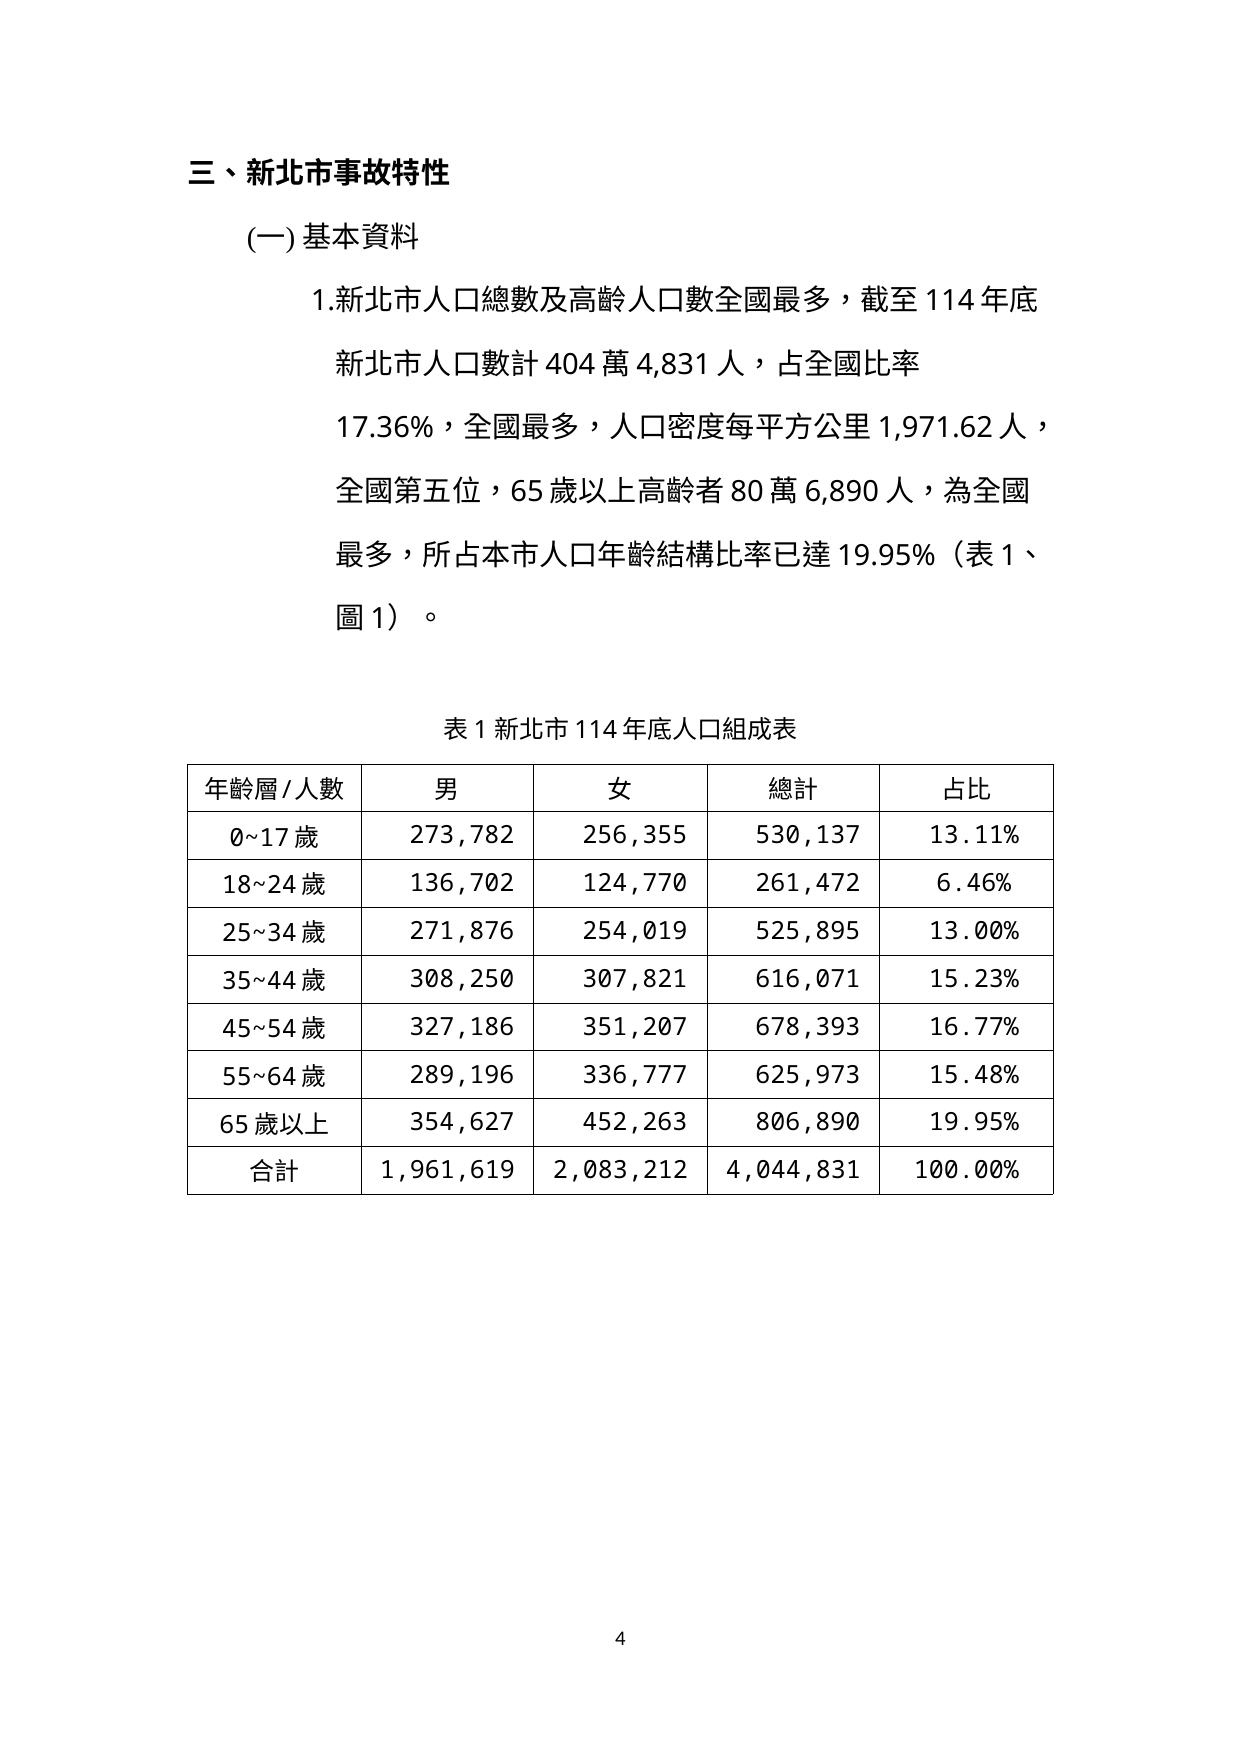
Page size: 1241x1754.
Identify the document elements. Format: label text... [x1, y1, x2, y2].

list 新北市人口總數及高齡人口數全國最多，截至114年底新北市人口數計404萬4,831人，占全國比率17.36%，全國最多，人口密度每平方公里1,971.62人，全國第五位，65歲以上高齡者80萬6,890人，為全國最多，所占本市人口年齡結構比率已達19.95%（表1、圖1）。 [335, 277, 1053, 637]
table_cell 45~54歲 [188, 1004, 361, 1050]
table_cell 351,207 [534, 1004, 707, 1050]
table_cell 336,777 [534, 1051, 707, 1098]
table_cell 35~44歲 [188, 956, 361, 1003]
table_cell 16.77% [880, 1004, 1053, 1050]
table_cell 100.00% [880, 1147, 1053, 1194]
table_cell 271,876 [362, 908, 533, 955]
table_cell 4,044,831 [708, 1147, 879, 1194]
table_cell 13.11% [880, 812, 1053, 859]
table_header 總計 [708, 765, 879, 811]
table_cell 307,821 [534, 956, 707, 1003]
table_header 年齡層/人數 [188, 765, 361, 811]
table_cell 25~34歲 [188, 908, 361, 955]
table_cell 254,019 [534, 908, 707, 955]
table_header 占比 [880, 765, 1053, 811]
table_cell 136,702 [362, 860, 533, 907]
table_cell 15.48% [880, 1051, 1053, 1098]
table_cell 354,627 [362, 1099, 533, 1146]
table_cell 625,973 [708, 1051, 879, 1098]
table_cell 525,895 [708, 908, 879, 955]
table_cell 327,186 [362, 1004, 533, 1050]
table_cell 124,770 [534, 860, 707, 907]
list 表1 新北市114年底人口組成表 [187, 709, 1053, 745]
table_cell 289,196 [362, 1051, 533, 1098]
table_header 女 [534, 765, 707, 811]
table_cell 678,393 [708, 1004, 879, 1050]
table_cell 合計 [188, 1147, 361, 1194]
table_cell 15.23% [880, 956, 1053, 1003]
table_cell 273,782 [362, 812, 533, 859]
table_cell 530,137 [708, 812, 879, 859]
table_cell 6.46% [880, 860, 1053, 907]
table_cell 55~64歲 [188, 1051, 361, 1098]
table_cell 18~24歲 [188, 860, 361, 907]
table_cell 13.00% [880, 908, 1053, 955]
table_cell 452,263 [534, 1099, 707, 1146]
list 新北市事故特性 [187, 150, 1053, 192]
table_cell 2,083,212 [534, 1147, 707, 1194]
table_cell 308,250 [362, 956, 533, 1003]
table_cell 1,961,619 [362, 1147, 533, 1194]
table_cell 616,071 [708, 956, 879, 1003]
table_cell 256,355 [534, 812, 707, 859]
table_header 男 [362, 765, 533, 811]
table_cell 261,472 [708, 860, 879, 907]
table_cell 19.95% [880, 1099, 1053, 1146]
table_cell 806,890 [708, 1099, 879, 1146]
table_cell 65歲以上 [188, 1099, 361, 1146]
table_cell 0~17歲 [188, 812, 361, 859]
list 基本資料 [247, 213, 1053, 256]
